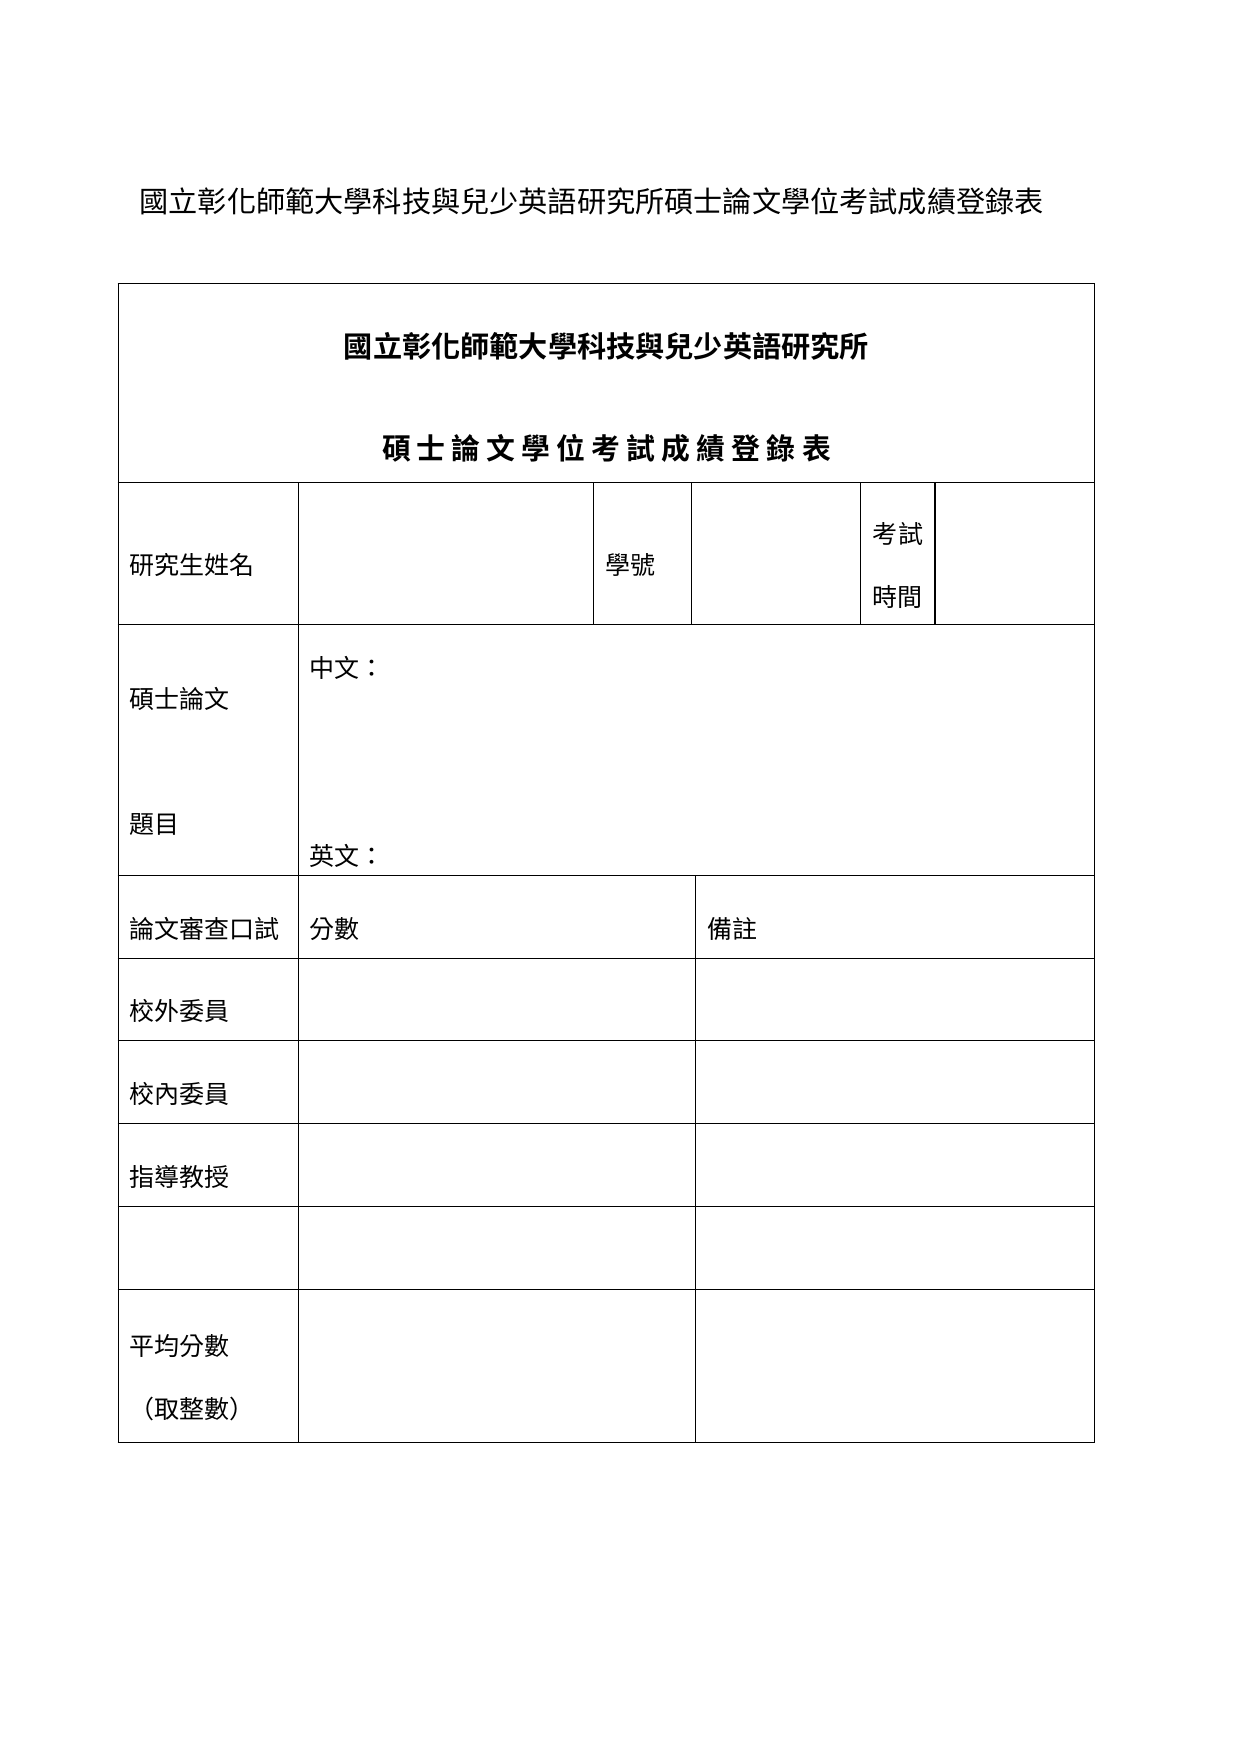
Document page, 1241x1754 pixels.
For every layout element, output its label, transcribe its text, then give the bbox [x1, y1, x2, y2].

table_cell [299, 959, 695, 1040]
table_cell [299, 1290, 695, 1442]
table_cell [119, 1207, 298, 1288]
table_cell 論文審查口試 [119, 876, 298, 958]
table_cell 研究生姓名 [119, 483, 298, 624]
table_cell [299, 1041, 695, 1123]
table_cell [696, 1124, 1094, 1206]
table_cell 校外委員 [119, 959, 298, 1040]
table_cell [299, 483, 593, 624]
table_header 國立彰化師範大學科技與兒少英語研究所 碩士論文學位考試成績登錄表 [119, 284, 1094, 482]
table_cell [696, 959, 1094, 1040]
table_cell 學號 [594, 483, 691, 624]
table_cell [696, 1041, 1094, 1123]
table_cell [936, 483, 1094, 624]
table_cell 分數 [299, 876, 695, 958]
table_cell 備註 [696, 876, 1094, 958]
table_cell 指導教授 [119, 1124, 298, 1206]
table_cell 考試時間 [861, 483, 934, 624]
table_cell 碩士論文 題目 [119, 625, 298, 875]
table_cell [692, 483, 860, 624]
table_cell [696, 1207, 1094, 1288]
table_cell [299, 1207, 695, 1288]
table_cell [299, 1124, 695, 1206]
table_cell 校內委員 [119, 1041, 298, 1123]
text 國立彰化師範大學科技與兒少英語研究所碩士論文學位考試成績登錄表 [130, 158, 1053, 221]
table_cell 中文： 英文： [299, 625, 1094, 875]
table_cell 平均分數 （取整數） [119, 1290, 298, 1442]
table_cell [696, 1290, 1094, 1442]
